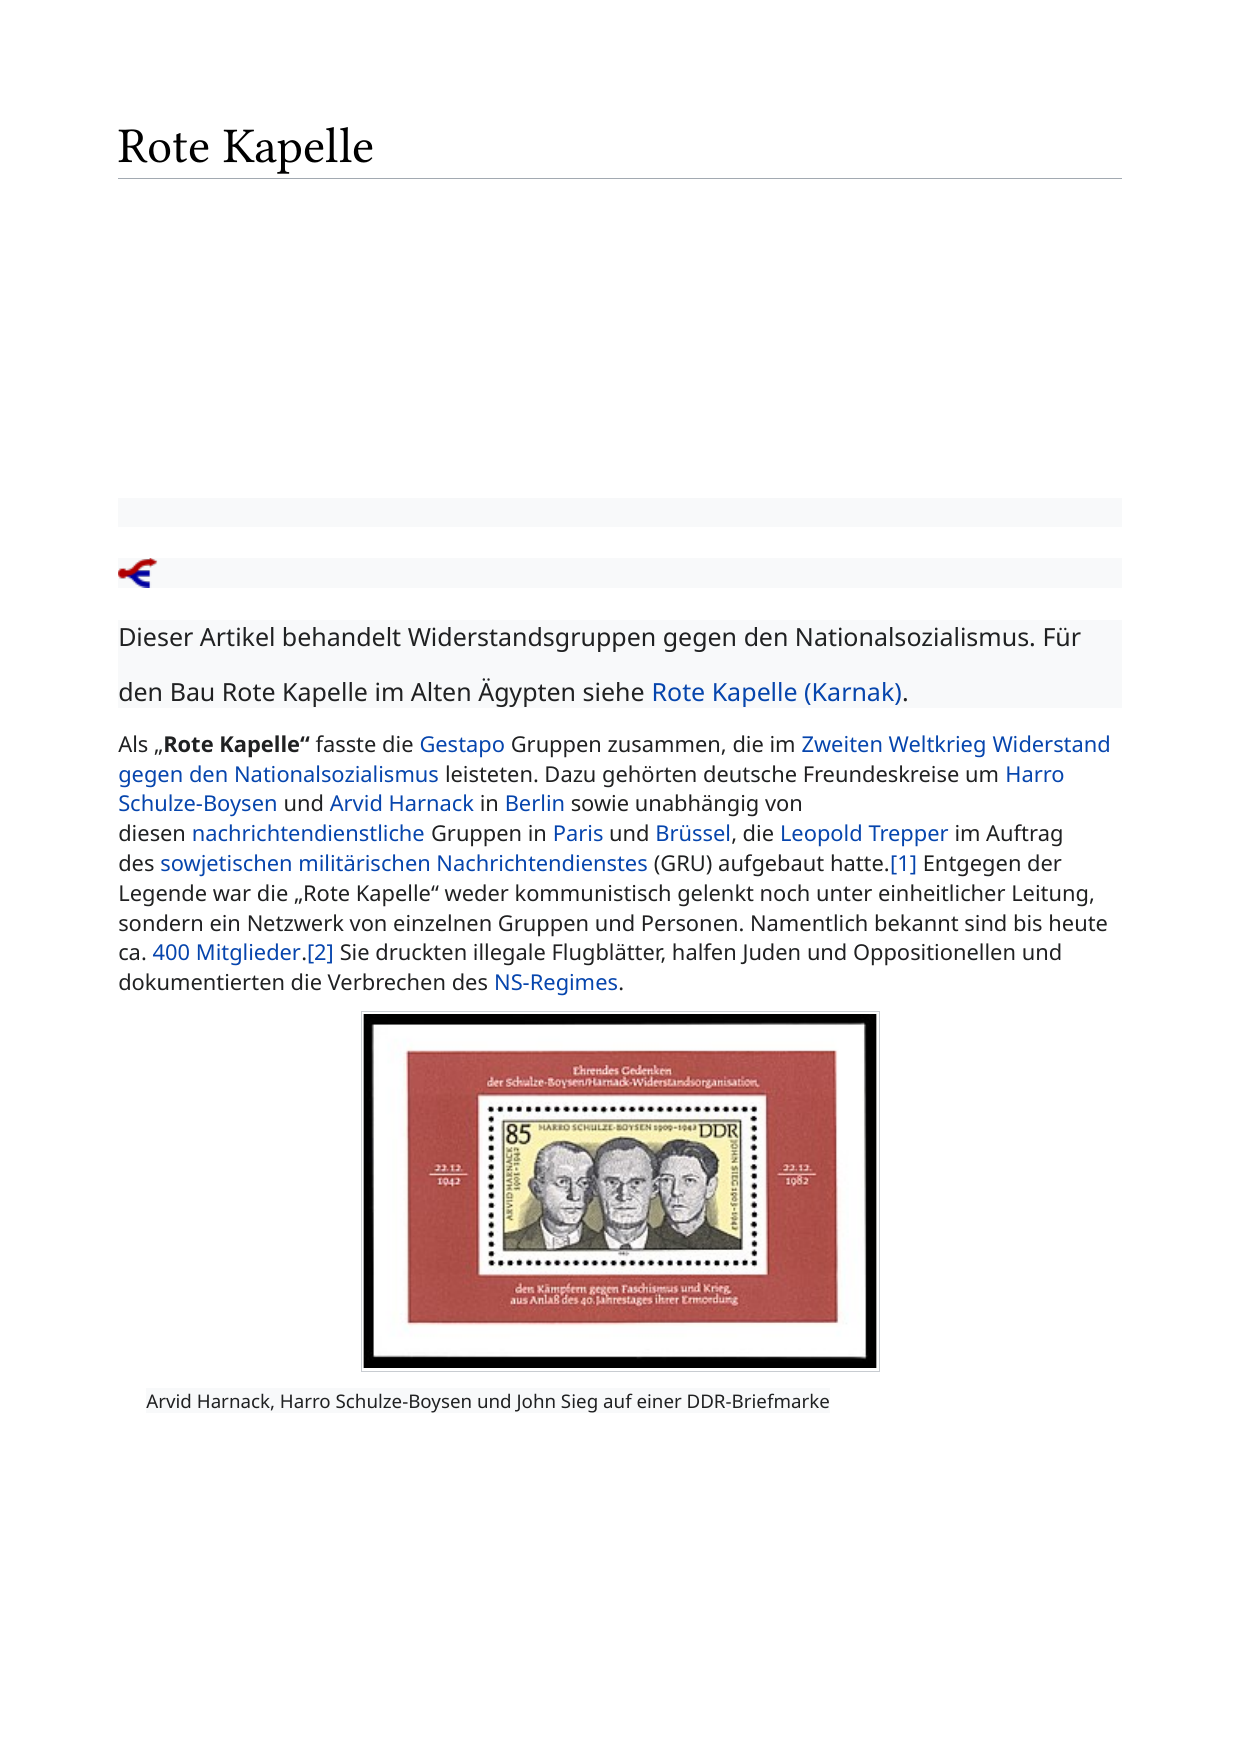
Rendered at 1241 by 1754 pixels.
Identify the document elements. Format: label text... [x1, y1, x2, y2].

text Als „Rote Kapelle“ fasste die Gestapo Gruppen zusammen, die im Zweiten Weltkrieg Widerstand gegen den Nationalsozialismus leisteten. Dazu gehörten deutsche Freundeskreise um Harro Schulze-Boysen und Arvid Harnack in Berlin sowie unabhängig von diesen nachrichtendienstliche Gruppen in Paris und Brüssel, die Leopold Trepper im Auftrag des sowjetischen militärischen Nachrichtendienstes (GRU) aufgebaut hatte.[1] Entgegen der Legende war die „Rote Kapelle“ weder kommunistisch gelenkt noch unter einheitlicher Leitung, sondern ein Netzwerk von einzelnen Gruppen und Personen. Namentlich bekannt sind bis heute ca. 400 Mitglieder.[2] Sie druckten illegale Flugblätter, halfen Juden und Oppositionellen und dokumentierten die Verbrechen des NS-Regimes. [118, 729, 1122, 997]
text Arvid Harnack, Harro Schulze-Boysen und John Sieg auf einer DDR-Briefmarke [123, 1388, 1122, 1413]
subtitle Rote Kapelle [118, 118, 1122, 178]
picture [118, 558, 158, 588]
picture [363, 1014, 877, 1368]
text Dieser Artikel behandelt Widerstandsgruppen gegen den Nationalsozialismus. Für den Bau Rote Kapelle im Alten Ägypten siehe Rote Kapelle (Karnak). [118, 620, 1122, 708]
